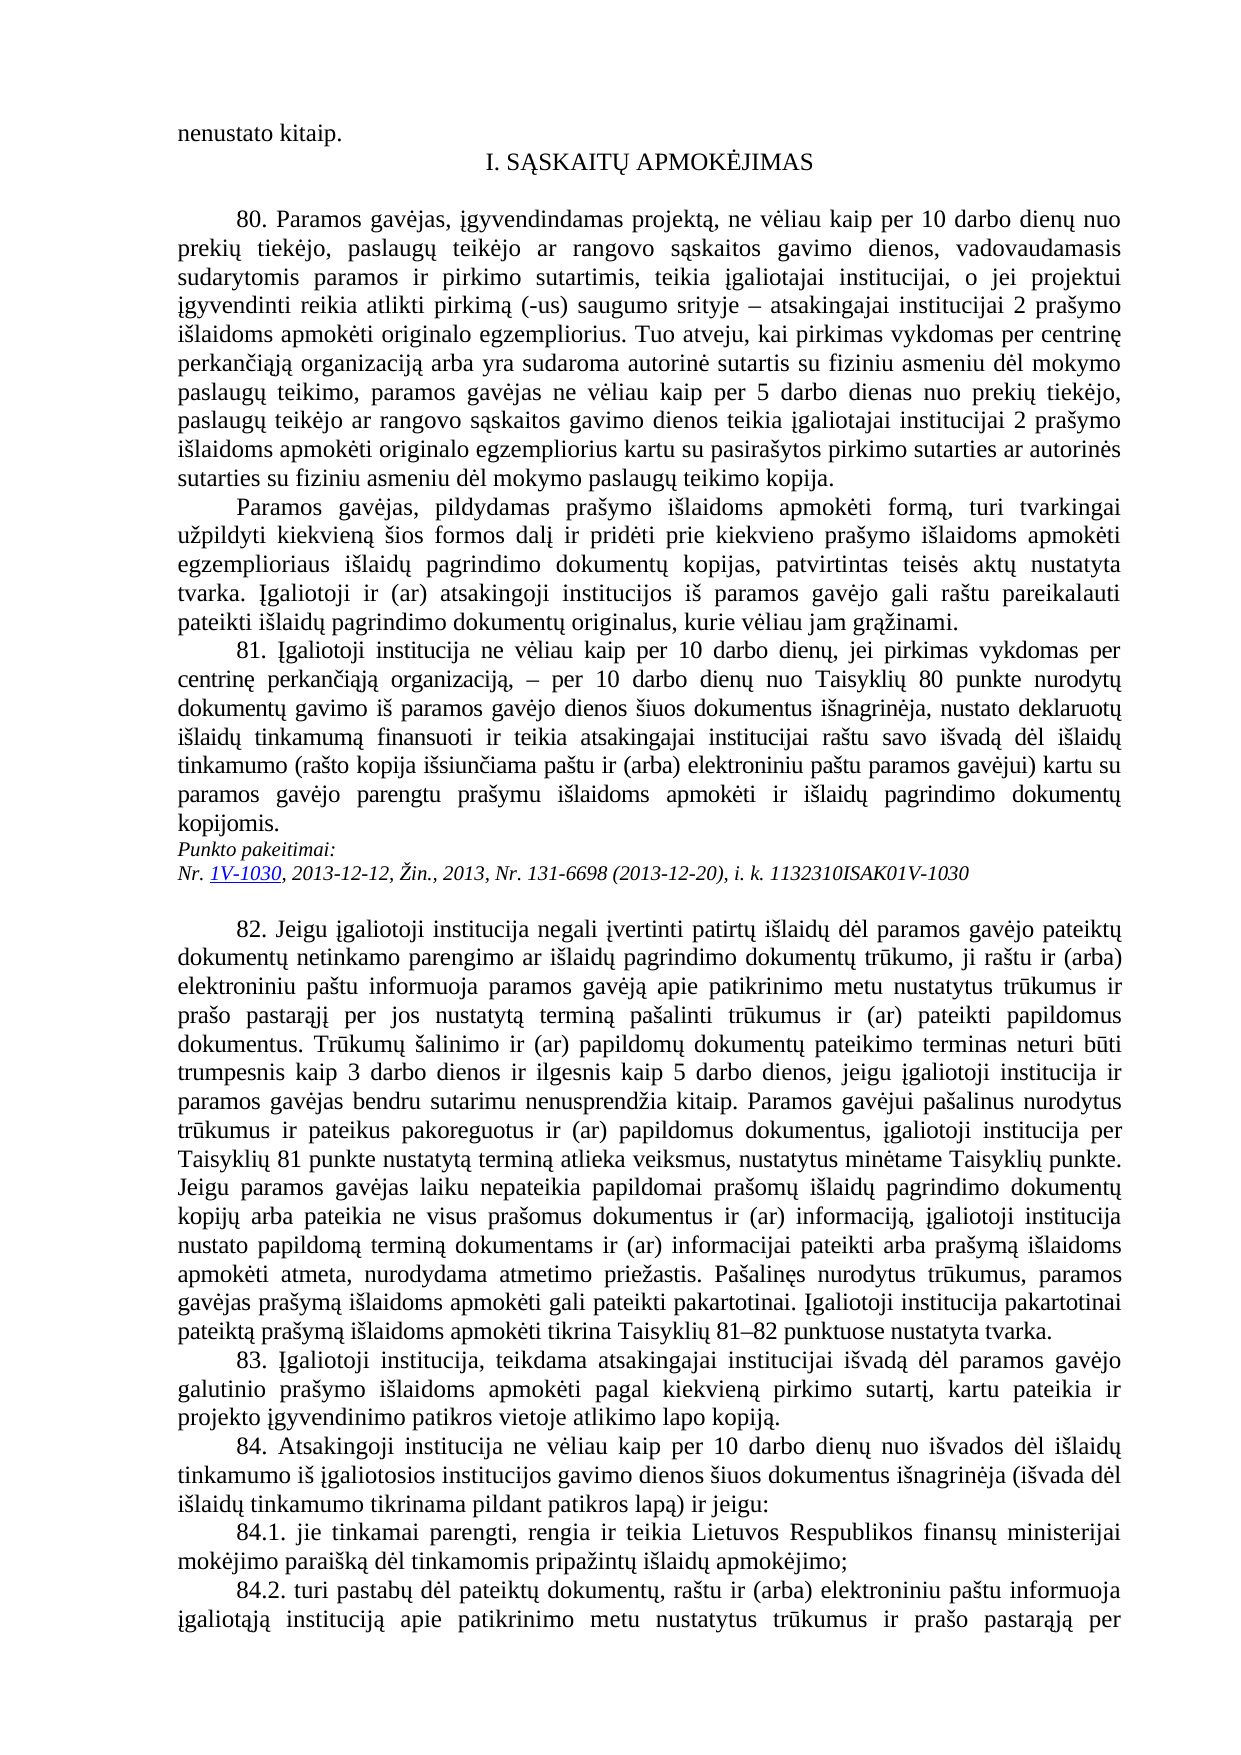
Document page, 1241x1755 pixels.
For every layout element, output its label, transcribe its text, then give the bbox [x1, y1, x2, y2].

text 81. Įgaliotoji institucija ne vėliau kaip per 10 darbo dienų, jei pirkimas vykdomas per centrinę perkančiąją organizaciją, – per 10 darbo dienų nuo Taisyklių 80 punkte nurodytų dokumentų gavimo iš paramos gavėjo dienos šiuos dokumentus išnagrinėja, nustato deklaruotų išlaidų tinkamumą finansuoti ir teikia atsakingajai institucijai raštu savo išvadą dėl išlaidų tinkamumo (rašto kopija išsiunčiama paštu ir (arba) elektroniniu paštu paramos gavėjui) kartu su paramos gavėjo parengtu prašymu išlaidoms apmokėti ir išlaidų pagrindimo dokumentų kopijomis. [177, 636, 1122, 837]
text I. SĄSKAITŲ APMOKĖJIMAS [177, 147, 1122, 176]
text nenustato kitaip. [177, 118, 1122, 147]
text Paramos gavėjas, pildydamas prašymo išlaidoms apmokėti formą, turi tvarkingai užpildyti kiekvieną šios formos dalį ir pridėti prie kiekvieno prašymo išlaidoms apmokėti egzemplioriaus išlaidų pagrindimo dokumentų kopijas, patvirtintas teisės aktų nustatyta tvarka. Įgaliotoji ir (ar) atsakingoji institucijos iš paramos gavėjo gali raštu pareikalauti pateikti išlaidų pagrindimo dokumentų originalus, kurie vėliau jam grąžinami. [177, 492, 1122, 636]
text 84.1. jie tinkamai parengti, rengia ir teikia Lietuvos Respublikos finansų ministerijai mokėjimo paraišką dėl tinkamomis pripažintų išlaidų apmokėjimo; [177, 1517, 1122, 1575]
text 84. Atsakingoji institucija ne vėliau kaip per 10 darbo dienų nuo išvados dėl išlaidų tinkamumo iš įgaliotosios institucijos gavimo dienos šiuos dokumentus išnagrinėja (išvada dėl išlaidų tinkamumo tikrinama pildant patikros lapą) ir jeigu: [177, 1431, 1122, 1517]
text 80. Paramos gavėjas, įgyvendindamas projektą, ne vėliau kaip per 10 darbo dienų nuo prekių tiekėjo, paslaugų teikėjo ar rangovo sąskaitos gavimo dienos, vadovaudamasis sudarytomis paramos ir pirkimo sutartimis, teikia įgaliotajai institucijai, o jei projektui įgyvendinti reikia atlikti pirkimą (-us) saugumo srityje – atsakingajai institucijai 2 prašymo išlaidoms apmokėti originalo egzempliorius. Tuo atveju, kai pirkimas vykdomas per centrinę perkančiąją organizaciją arba yra sudaroma autorinė sutartis su fiziniu asmeniu dėl mokymo paslaugų teikimo, paramos gavėjas ne vėliau kaip per 5 darbo dienas nuo prekių tiekėjo, paslaugų teikėjo ar rangovo sąskaitos gavimo dienos teikia įgaliotajai institucijai 2 prašymo išlaidoms apmokėti originalo egzempliorius kartu su pasirašytos pirkimo sutarties ar autorinės sutarties su fiziniu asmeniu dėl mokymo paslaugų teikimo kopija. [177, 204, 1122, 492]
text Nr. 1V-1030, 2013-12-12, Žin., 2013, Nr. 131-6698 (2013-12-20), i. k. 1132310ISAK01V-1030 [177, 861, 1122, 885]
text 82. Jeigu įgaliotoji institucija negali įvertinti patirtų išlaidų dėl paramos gavėjo pateiktų dokumentų netinkamo parengimo ar išlaidų pagrindimo dokumentų trūkumo, ji raštu ir (arba) elektroniniu paštu informuoja paramos gavėją apie patikrinimo metu nustatytus trūkumus ir prašo pastarąjį per jos nustatytą terminą pašalinti trūkumus ir (ar) pateikti papildomus dokumentus. Trūkumų šalinimo ir (ar) papildomų dokumentų pateikimo terminas neturi būti trumpesnis kaip 3 darbo dienos ir ilgesnis kaip 5 darbo dienos, jeigu įgaliotoji institucija ir paramos gavėjas bendru sutarimu nenusprendžia kitaip. Paramos gavėjui pašalinus nurodytus trūkumus ir pateikus pakoreguotus ir (ar) papildomus dokumentus, įgaliotoji institucija per Taisyklių 81 punkte nustatytą terminą atlieka veiksmus, nustatytus minėtame Taisyklių punkte. Jeigu paramos gavėjas laiku nepateikia papildomai prašomų išlaidų pagrindimo dokumentų kopijų arba pateikia ne visus prašomus dokumentus ir (ar) informaciją, įgaliotoji institucija nustato papildomą terminą dokumentams ir (ar) informacijai pateikti arba prašymą išlaidoms apmokėti atmeta, nurodydama atmetimo priežastis. Pašalinęs nurodytus trūkumus, paramos gavėjas prašymą išlaidoms apmokėti gali pateikti pakartotinai. Įgaliotoji institucija pakartotinai pateiktą prašymą išlaidoms apmokėti tikrina Taisyklių 81–82 punktuose nustatyta tvarka. [177, 914, 1122, 1345]
text Punkto pakeitimai: [177, 837, 1122, 861]
text 84.2. turi pastabų dėl pateiktų dokumentų, raštu ir (arba) elektroniniu paštu informuoja įgaliotąją instituciją apie patikrinimo metu nustatytus trūkumus ir prašo pastarąją per [177, 1575, 1122, 1632]
text 83. Įgaliotoji institucija, teikdama atsakingajai institucijai išvadą dėl paramos gavėjo galutinio prašymo išlaidoms apmokėti pagal kiekvieną pirkimo sutartį, kartu pateikia ir projekto įgyvendinimo patikros vietoje atlikimo lapo kopiją. [177, 1345, 1122, 1431]
